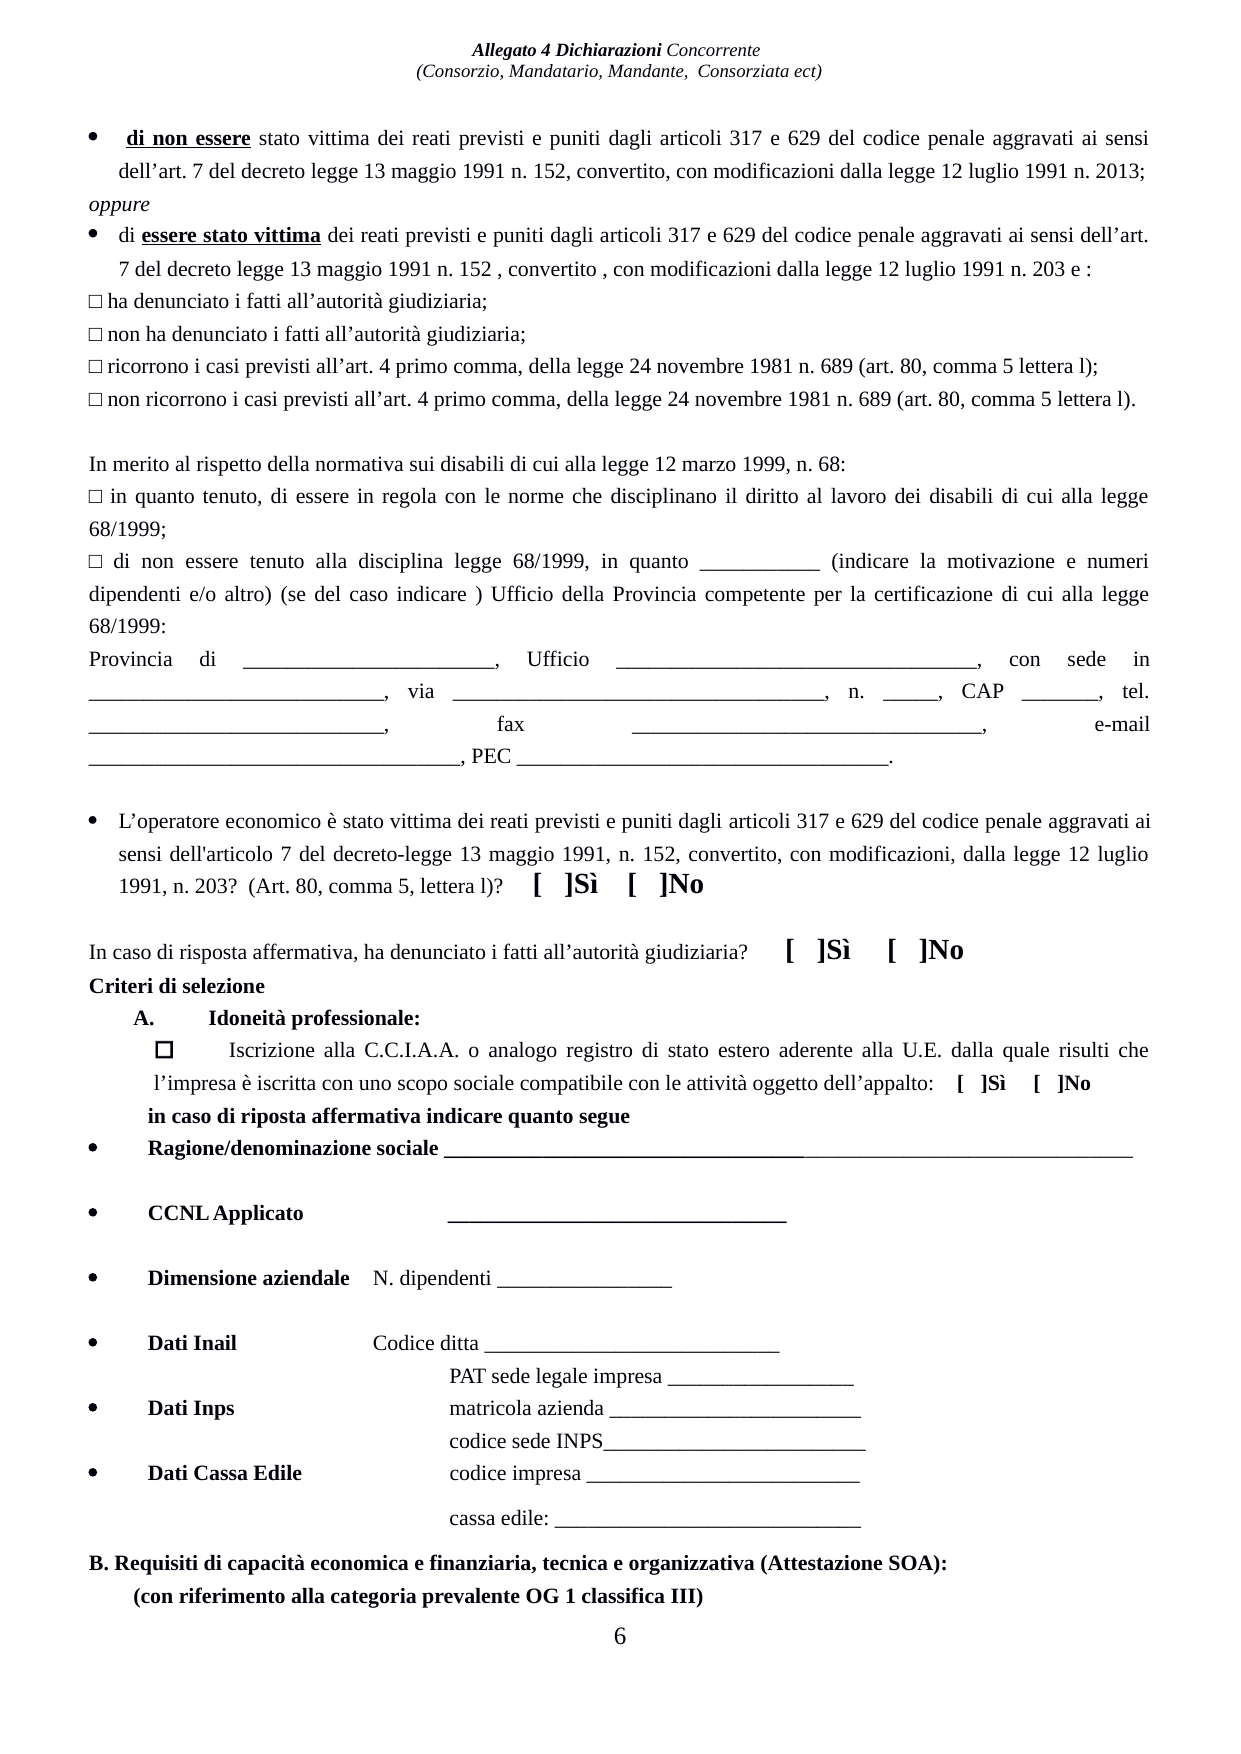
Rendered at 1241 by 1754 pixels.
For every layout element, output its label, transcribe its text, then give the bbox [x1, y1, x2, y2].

list Dati Cassa Edile codice impresa _________________________ [89, 1453, 1151, 1485]
text In caso di risposta affermativa, ha denunciato i fatti all’autorità giudiziaria? [ ]Sì [ ]No [89, 932, 1151, 965]
text PAT sede legale impresa _________________ [89, 1355, 1151, 1388]
text oppure [89, 183, 1151, 216]
text □ non ha denunciato i fatti all’autorità giudiziaria; [89, 313, 1151, 346]
text B. Requisiti di capacità economica e finanziaria, tecnica e organizzativa (Attestazione SOA): [89, 1543, 1151, 1575]
text in caso di riposta affermativa indicare quanto segue [148, 1095, 1151, 1128]
text □ ricorrono i casi previsti all’art. 4 primo comma, della legge 24 novembre 1981 n. 689 (art. 80, comma 5 lettera l); [89, 346, 1151, 378]
text In merito al rispetto della normativa sui disabili di cui alla legge 12 marzo 1999, n. 68: [89, 443, 1151, 476]
list di essere stato vittima dei reati previsti e puniti dagli articoli 317 e 629 del codice penale aggravati ai sensi dell’art. 7 del decreto legge 13 maggio 1991 n. 152 , convertito , con modificazioni dalla legge 12 luglio 1991 n. 203 e : [89, 216, 1151, 281]
text (con riferimento alla categoria prevalente OG 1 classifica III) [133, 1575, 1151, 1608]
list Dati Inail Codice ditta ___________________________ [89, 1323, 1151, 1355]
list CCNL Applicato _______________________________ [89, 1193, 1151, 1225]
text Criteri di selezione [89, 965, 1151, 998]
list Dimensione aziendale N. dipendenti ________________ [89, 1258, 1151, 1290]
list Ragione/denominazione sociale _______________________________________________________________ [89, 1128, 1151, 1160]
text Provincia di _______________________, Ufficio _________________________________, con sede in ___________________________, via __________________________________, n. _____, CAP _______, tel. ___________________________, fax ________________________________, e-mail __________________________________, PEC __________________________________. [89, 638, 1151, 768]
list Iscrizione alla C.C.I.A.A. o analogo registro di stato estero aderente alla U.E. dalla quale risulti che l’impresa è iscritta con uno scopo sociale compatibile con le attività oggetto dell’appalto: [ ]Sì [ ]No [154, 1030, 1151, 1095]
list di non essere stato vittima dei reati previsti e puniti dagli articoli 317 e 629 del codice penale aggravati ai sensi dell’art. 7 del decreto legge 13 maggio 1991 n. 152, convertito, con modificazioni dalla legge 12 luglio 1991 n. 2013; [89, 118, 1151, 183]
list L’operatore economico è stato vittima dei reati previsti e puniti dagli articoli 317 e 629 del codice penale aggravati ai sensi dell'articolo 7 del decreto-legge 13 maggio 1991, n. 152, convertito, con modificazioni, dalla legge 12 luglio 1991, n. 203? (Art. 80, comma 5, lettera l)? [ ]Sì [ ]No [89, 801, 1151, 899]
text cassa edile: ____________________________ [89, 1498, 1151, 1530]
text □ in quanto tenuto, di essere in regola con le norme che disciplinano il diritto al lavoro dei disabili di cui alla legge 68/1999; [89, 476, 1151, 541]
text codice sede INPS________________________ [89, 1420, 1151, 1453]
text □ non ricorrono i casi previsti all’art. 4 primo comma, della legge 24 novembre 1981 n. 689 (art. 80, comma 5 lettera l). [89, 378, 1151, 411]
text A. Idoneità professionale: [133, 998, 1151, 1030]
list Dati Inps matricola azienda _______________________ [89, 1388, 1151, 1420]
text □ di non essere tenuto alla disciplina legge 68/1999, in quanto ___________ (indicare la motivazione e numeri dipendenti e/o altro) (se del caso indicare ) Ufficio della Provincia competente per la certificazione di cui alla legge 68/1999: [89, 541, 1151, 638]
text □ ha denunciato i fatti all’autorità giudiziaria; [89, 281, 1151, 313]
